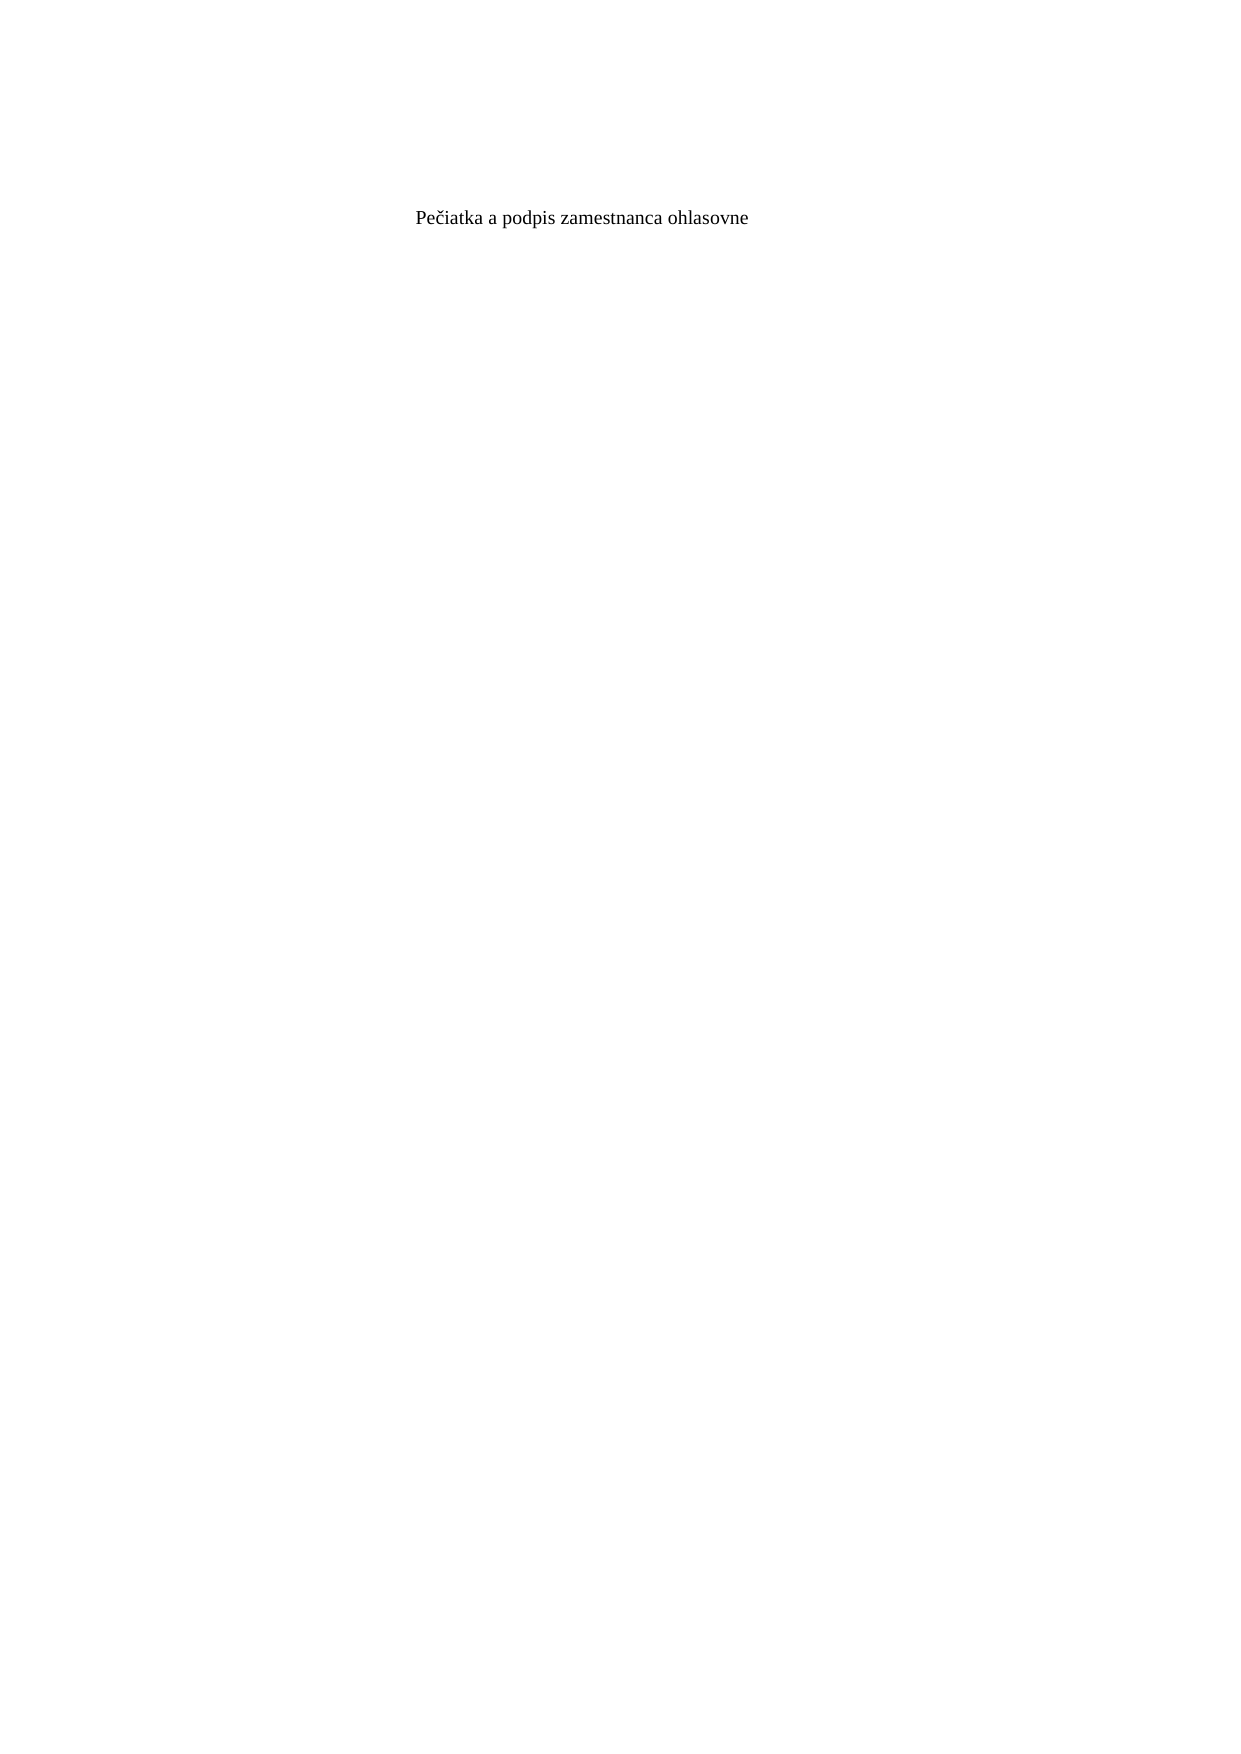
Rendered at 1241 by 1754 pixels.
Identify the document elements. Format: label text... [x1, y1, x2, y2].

text Pečiatka a podpis zamestnanca ohlasovne [415, 208, 749, 228]
